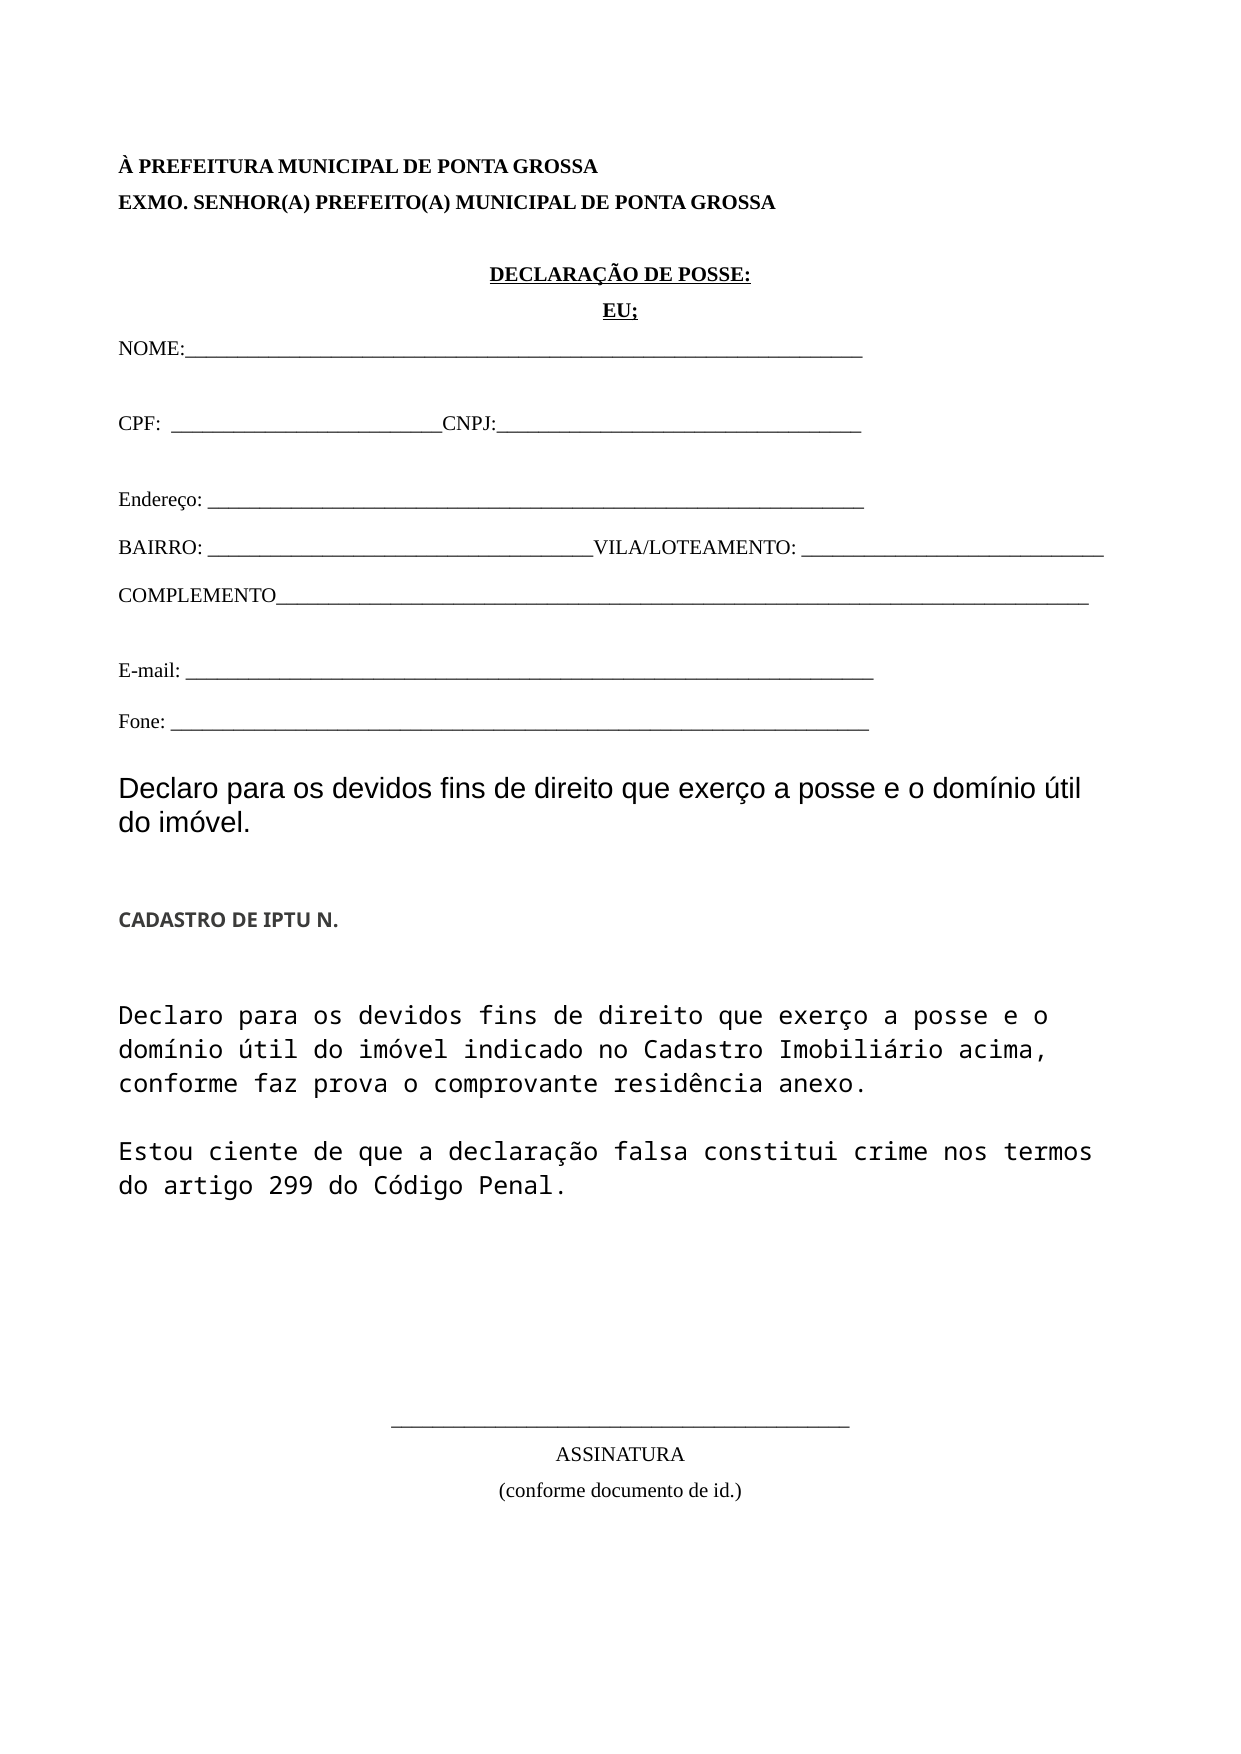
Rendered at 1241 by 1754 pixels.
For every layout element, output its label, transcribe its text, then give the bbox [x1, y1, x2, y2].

table_cell E-mail: __________________________________________________________________ [117, 633, 1121, 684]
text ASSINATURA [118, 1442, 1122, 1466]
text EU; [118, 298, 1122, 322]
table_cell Endereço: _______________________________________________________________ BAIRRO: _____________________________________VILA/LOTEAMENTO: _____________________________ COMPLEMENTO______________________________________________________________________________ [117, 461, 1121, 632]
table_cell Fone: ___________________________________________________________________ [117, 684, 1121, 735]
text EXMO. SENHOR(A) PREFEITO(A) MUNICIPAL DE PONTA GROSSA [118, 190, 1122, 214]
table_header NOME:_________________________________________________________________ [117, 334, 1121, 386]
text DECLARAÇÃO DE POSSE: [118, 262, 1122, 286]
text Declaro para os devidos fins de direito que exerço a posse e o domínio útil do imóvel indicado no Cadastro Imobiliário acima, conforme faz prova o comprovante residência anexo. Estou ciente de que a declaração falsa constitui crime nos termos do artigo 299 do Código Penal. [118, 998, 1122, 1202]
text ____________________________________________ [118, 1406, 1122, 1430]
text Declaro para os devidos fins de direito que exerço a posse e o domínio útil do imóvel. [118, 771, 1122, 838]
text (conforme documento de id.) [118, 1478, 1122, 1502]
text CADASTRO DE IPTU N. [118, 872, 1122, 933]
table_cell CPF: __________________________CNPJ:___________________________________ [117, 386, 1121, 461]
text À PREFEITURA MUNICIPAL DE PONTA GROSSA [118, 154, 1122, 178]
